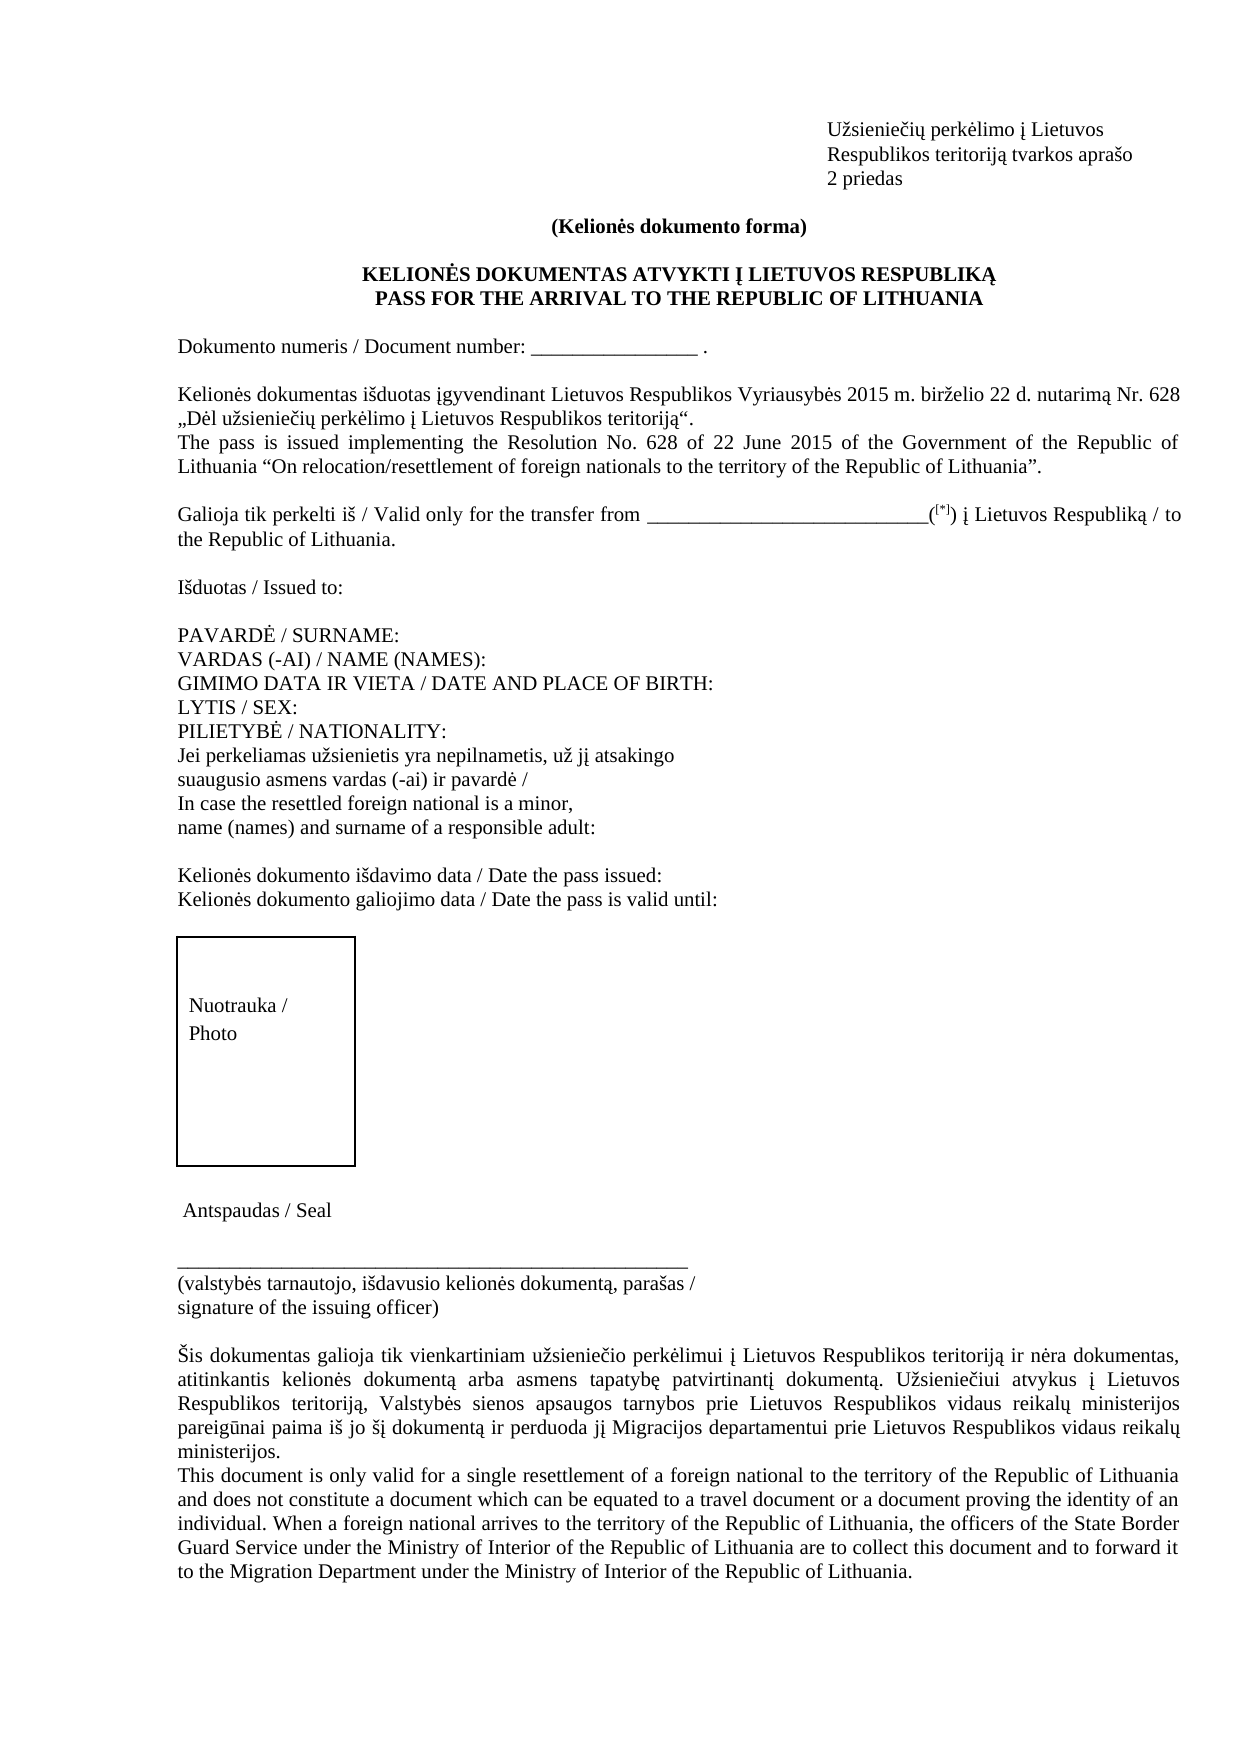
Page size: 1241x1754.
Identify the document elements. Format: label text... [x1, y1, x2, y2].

text GIMIMO DATA IR VIETA / DATE AND PLACE OF BIRTH: [177, 671, 1181, 695]
text (Kelionės dokumento forma) [177, 214, 1181, 238]
text PASS FOR THE ARRIVAL TO THE REPUBLIC OF LITHUANIA [177, 286, 1181, 310]
text Antspaudas / Seal [177, 1198, 1181, 1222]
text Kelionės dokumento išdavimo data / Date the pass issued: [177, 863, 1181, 887]
text Galioja tik perkelti iš / Valid only for the transfer from ___________________________([*]) į Lietuvos Respubliką / to the Republic of Lithuania. [177, 502, 1181, 551]
text LYTIS / SEX: [177, 695, 1181, 719]
text PILIETYBĖ / NATIONALITY: [177, 719, 1181, 743]
text Kelionės dokumentas išduotas įgyvendinant Lietuvos Respublikos Vyriausybės 2015 m. birželio 22 d. nutarimą Nr. 628 „Dėl užsieniečių perkėlimo į Lietuvos Respublikos teritoriją“. [177, 382, 1181, 430]
text Užsieniečių perkėlimo į Lietuvos [827, 117, 1181, 141]
table_cell [177, 1167, 355, 1198]
text name (names) and surname of a responsible adult: [177, 815, 1181, 839]
table_header [356, 936, 1181, 1164]
table_header Nuotrauka / Photo [178, 938, 354, 1164]
text signature of the issuing officer) [177, 1295, 1181, 1319]
text Dokumento numeris / Document number: ________________ . [177, 334, 1181, 358]
text 2 priedas [827, 166, 1181, 189]
text suaugusio asmens vardas (-ai) ir pavardė / [177, 767, 1181, 791]
text Išduotas / Issued to: [177, 574, 1181, 599]
text In case the resettled foreign national is a minor, [177, 791, 1181, 815]
text VARDAS (-AI) / NAME (NAMES): [177, 647, 1181, 671]
text _________________________________________________ [177, 1247, 1181, 1271]
text Šis dokumentas galioja tik vienkartiniam užsieniečio perkėlimui į Lietuvos Respublikos teritoriją ir nėra dokumentas, atitinkantis kelionės dokumentą arba asmens tapatybę patvirtinantį dokumentą. Užsieniečiui atvykus į Lietuvos Respublikos teritoriją, Valstybės sienos apsaugos tarnybos prie Lietuvos Respublikos vidaus reikalų ministerijos pareigūnai paima iš jo šį dokumentą ir perduoda jį Migracijos departamentui prie Lietuvos Respublikos vidaus reikalų ministerijos. [177, 1343, 1181, 1463]
text Jei perkeliamas užsienietis yra nepilnametis, už jį atsakingo [177, 743, 1181, 767]
text (valstybės tarnautojo, išdavusio kelionės dokumentą, parašas / [177, 1271, 1181, 1295]
text KELIONĖS DOKUMENTAS ATVYKTI Į LIETUVOS RESPUBLIKĄ [177, 262, 1181, 286]
text Respublikos teritoriją tvarkos aprašo [827, 141, 1181, 166]
table_cell [355, 1165, 517, 1198]
text The pass is issued implementing the Resolution No. 628 of 22 June 2015 of the Government of the Republic of Lithuania “On relocation/resettlement of foreign nationals to the territory of the Republic of Lithuania”. [177, 430, 1181, 478]
table_cell [518, 1165, 1181, 1198]
text Kelionės dokumento galiojimo data / Date the pass is valid until: [177, 887, 1181, 911]
text This document is only valid for a single resettlement of a foreign national to the territory of the Republic of Lithuania and does not constitute a document which can be equated to a travel document or a document proving the identity of an individual. When a foreign national arrives to the territory of the Republic of Lithuania, the officers of the State Border Guard Service under the Ministry of Interior of the Republic of Lithuania are to collect this document and to forward it to the Migration Department under the Ministry of Interior of the Republic of Lithuania. [177, 1463, 1181, 1583]
text PAVARDĖ / SURNAME: [177, 623, 1181, 647]
